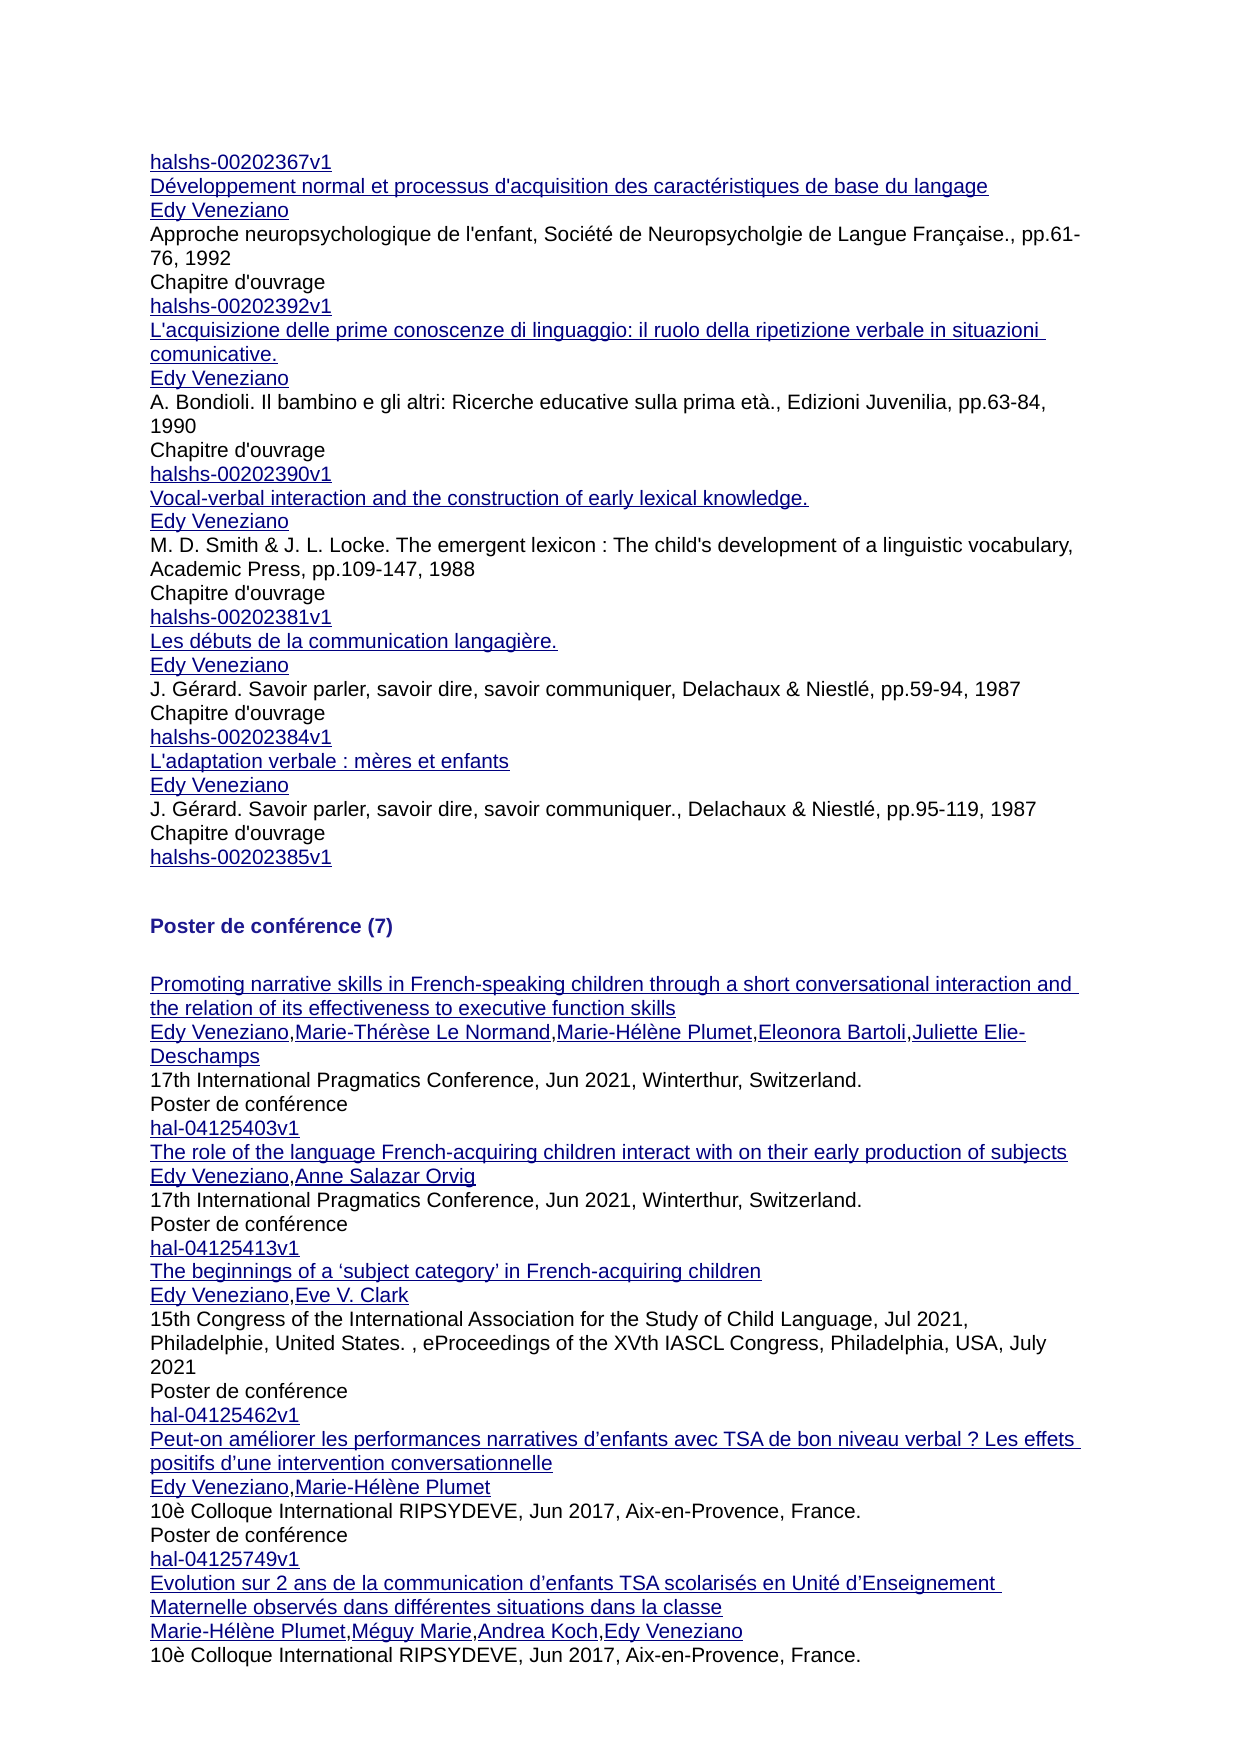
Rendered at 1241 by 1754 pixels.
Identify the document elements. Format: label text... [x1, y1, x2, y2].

table_cell Vocal-verbal interaction and the construction of early lexical knowledge. Edy Veneziano M. D. Smith & J. L. Locke. The emergent lexicon : The child's development of a linguistic vocabulary, Academic Press, pp.109-147, 1988 Chapitre d'ouvrage halshs-00202381v1 [150, 485, 1090, 629]
table_header Promoting narrative skills in French-speaking children through a short conversational interaction and the relation of its effectiveness to executive function skills Edy Veneziano,Marie-Thérèse Le Normand,Marie-Hélène Plumet,Eleonora Bartoli,Juliette Elie-Deschamps 17th International Pragmatics Conference, Jun 2021, Winterthur, Switzerland. Poster de conférence hal-04125403v1 [150, 972, 1090, 1139]
table_cell L'acquisizione delle prime conoscenze di linguaggio: il ruolo della ripetizione verbale in situazioni comunicative. Edy Veneziano A. Bondioli. Il bambino e gli altri: Ricerche educative sulla prima età., Edizioni Juvenilia, pp.63-84, 1990 Chapitre d'ouvrage halshs-00202390v1 [150, 318, 1090, 485]
table_cell Les débuts de la communication langagière. Edy Veneziano J. Gérard. Savoir parler, savoir dire, savoir communiquer, Delachaux & Niestlé, pp.59-94, 1987 Chapitre d'ouvrage halshs-00202384v1 [150, 629, 1090, 749]
table_cell Développement normal et processus d'acquisition des caractéristiques de base du langage Edy Veneziano Approche neuropsychologique de l'enfant, Société de Neuropsycholgie de Langue Française., pp.61-76, 1992 Chapitre d'ouvrage halshs-00202392v1 [150, 174, 1090, 318]
table_cell The role of the language French-acquiring children interact with on their early production of subjects Edy Veneziano,Anne Salazar Orvig 17th International Pragmatics Conference, Jun 2021, Winterthur, Switzerland. Poster de conférence hal-04125413v1 [150, 1140, 1090, 1259]
table_cell halshs-00202367v1 [150, 150, 1090, 174]
table_cell L'adaptation verbale : mères et enfants Edy Veneziano J. Gérard. Savoir parler, savoir dire, savoir communiquer., Delachaux & Niestlé, pp.95-119, 1987 Chapitre d'ouvrage halshs-00202385v1 [150, 749, 1090, 869]
table_cell The beginnings of a ‘subject category’ in French-acquiring children Edy Veneziano,Eve V. Clark 15th Congress of the International Association for the Study of Child Language, Jul 2021, Philadelphie, United States. , eProceedings of the XVth IASCL Congress, Philadelphia, USA, July 2021 Poster de conférence hal-04125462v1 [150, 1259, 1090, 1427]
subtitle Poster de conférence (7) [150, 913, 1090, 937]
table_cell Evolution sur 2 ans de la communication d’enfants TSA scolarisés en Unité d’Enseignement Maternelle observés dans différentes situations dans la classe Marie-Hélène Plumet,Méguy Marie,Andrea Koch,Edy Veneziano 10è Colloque International RIPSYDEVE, Jun 2017, Aix-en-Provence, France. [150, 1571, 1090, 1667]
table_cell Peut-on améliorer les performances narratives d’enfants avec TSA de bon niveau verbal ? Les effets positifs d’une intervention conversationnelle Edy Veneziano,Marie-Hélène Plumet 10è Colloque International RIPSYDEVE, Jun 2017, Aix-en-Provence, France. Poster de conférence hal-04125749v1 [150, 1427, 1090, 1571]
